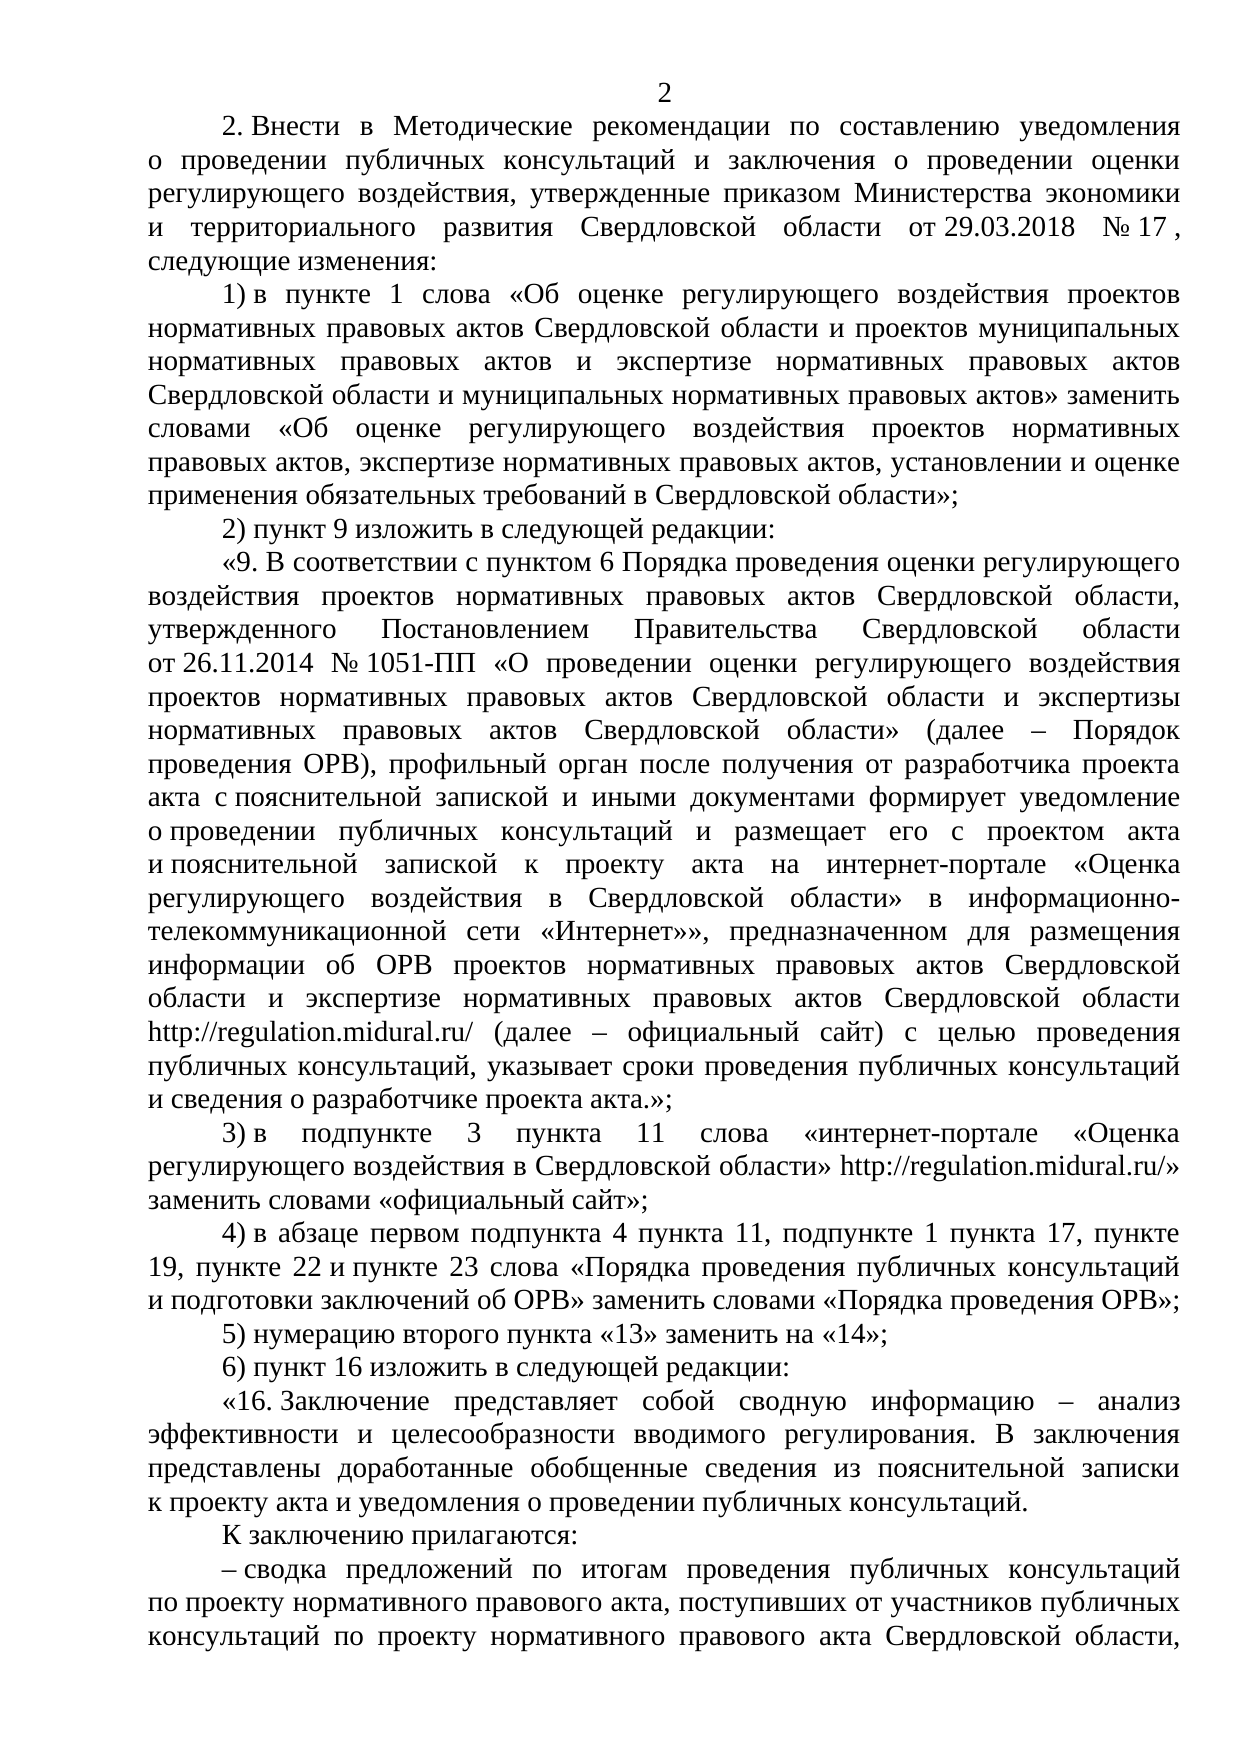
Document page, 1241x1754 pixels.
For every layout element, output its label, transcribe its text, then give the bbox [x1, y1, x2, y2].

text «9. В соответствии с пунктом 6 Порядка проведения оценки регулирующего воздействия проектов нормативных правовых актов Свердловской области, утвержденного Постановлением Правительства Свердловской области от 26.11.2014 № 1051-ПП «О проведении оценки регулирующего воздействия проектов нормативных правовых актов Свердловской области и экспертизы нормативных правовых актов Свердловской области» (далее – Порядок проведения ОРВ), профильный орган после получения от разработчика проекта акта с пояснительной запиской и иными документами формирует уведомление о проведении публичных консультаций и размещает его с проектом акта и пояснительной запиской к проекту акта на интернет-портале «Оценка регулирующего воздействия в Свердловской области» в информационно-телекоммуникационной сети «Интернет»», предназначенном для размещения информации об ОРВ проектов нормативных правовых актов Свердловской области и экспертизе нормативных правовых актов Свердловской области http://regulation.midural.ru/ (далее – официальный сайт) с целью проведения публичных консультаций, указывает сроки проведения публичных консультаций и сведения о разработчике проекта акта.»; [148, 544, 1181, 1115]
text 4) в абзаце первом подпункта 4 пункта 11, подпункте 1 пункта 17, пункте 19, пункте 22 и пункте 23 слова «Порядка проведения публичных консультаций и подготовки заключений об ОРВ» заменить словами «Порядка проведения ОРВ»; [148, 1215, 1181, 1316]
text 6) пункт 16 изложить в следующей редакции: [148, 1349, 1181, 1383]
text 3) в подпункте 3 пункта 11 слова «интернет-портале «Оценка регулирующего воздействия в Свердловской области» http://regulation.midural.ru/» заменить словами «официальный сайт»; [148, 1115, 1181, 1215]
text 5) нумерацию второго пункта «13» заменить на «14»; [148, 1316, 1181, 1349]
text 2) пункт 9 изложить в следующей редакции: [148, 511, 1181, 544]
text – сводка предложений по итогам проведения публичных консультаций по проекту нормативного правового акта, поступивших от участников публичных консультаций по проекту нормативного правового акта Свердловской области, [148, 1551, 1181, 1651]
text 2. Внести в Методические рекомендации по составлению уведомления о проведении публичных консультаций и заключения о проведении оценки регулирующего воздействия, утвержденные приказом Министерства экономики и территориального развития Свердловской области от 29.03.2018 № 17 , следующие изменения: [148, 108, 1181, 276]
text «16. Заключение представляет собой сводную информацию – анализ эффективности и целесообразности вводимого регулирования. В заключения представлены доработанные обобщенные сведения из пояснительной записки к проекту акта и уведомления о проведении публичных консультаций. [148, 1383, 1181, 1517]
text К заключению прилагаются: [148, 1517, 1181, 1551]
text 1) в пункте 1 слова «Об оценке регулирующего воздействия проектов нормативных правовых актов Свердловской области и проектов муниципальных нормативных правовых актов и экспертизе нормативных правовых актов Свердловской области и муниципальных нормативных правовых актов» заменить словами «Об оценке регулирующего воздействия проектов нормативных правовых актов, экспертизе нормативных правовых актов, установлении и оценке применения обязательных требований в Свердловской области»; [148, 276, 1181, 511]
